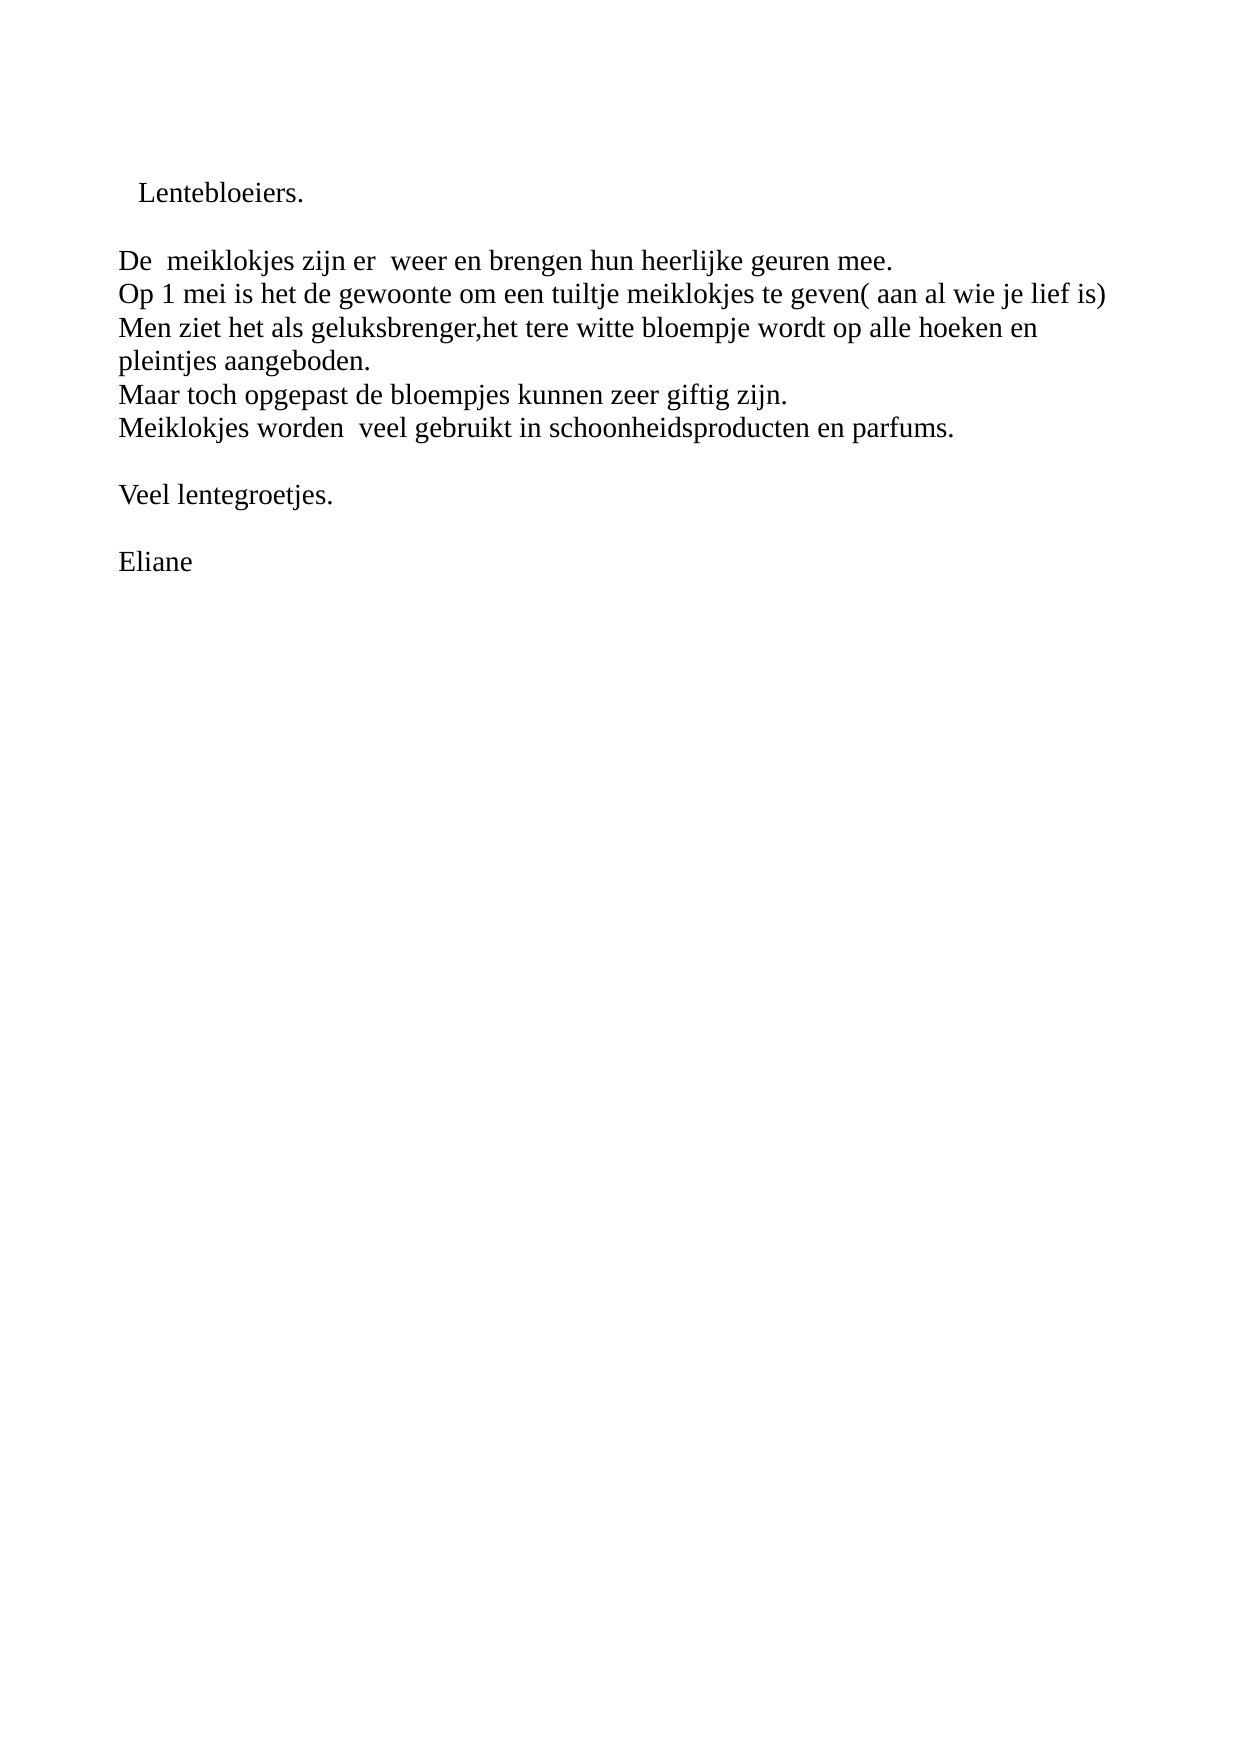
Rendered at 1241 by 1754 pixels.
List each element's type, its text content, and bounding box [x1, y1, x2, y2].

text Men ziet het als geluksbrenger,het tere witte bloempje wordt op alle hoeken en pleintjes aangeboden. [118, 310, 1122, 377]
text Eliane [118, 544, 1122, 578]
text Lentebloeiers. [118, 176, 1122, 209]
text Op 1 mei is het de gewoonte om een tuiltje meiklokjes te geven( aan al wie je lief is) [118, 276, 1122, 310]
text Meiklokjes worden veel gebruikt in schoonheidsproducten en parfums. [118, 410, 1122, 444]
text De meiklokjes zijn er weer en brengen hun heerlijke geuren mee. [118, 243, 1122, 276]
text Maar toch opgepast de bloempjes kunnen zeer giftig zijn. [118, 377, 1122, 410]
text Veel lentegroetjes. [118, 477, 1122, 511]
